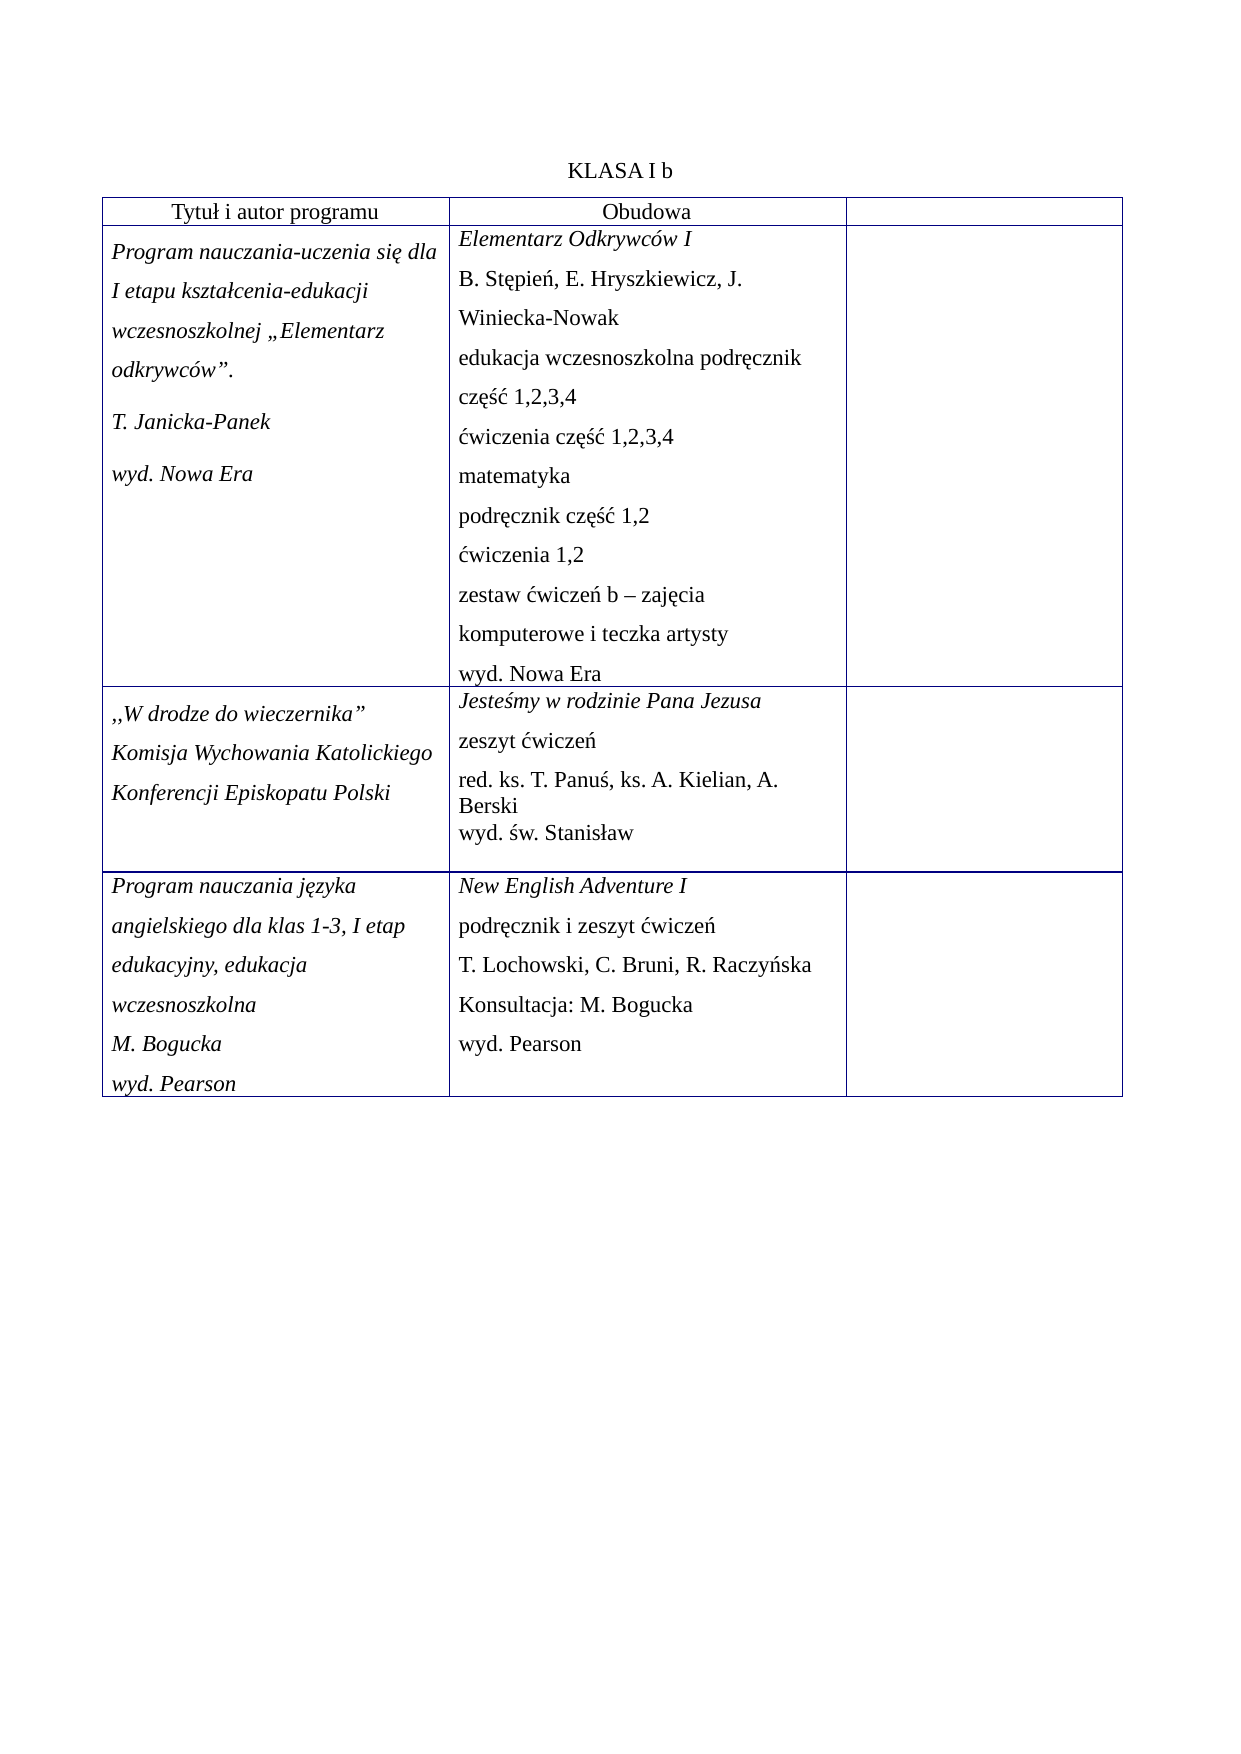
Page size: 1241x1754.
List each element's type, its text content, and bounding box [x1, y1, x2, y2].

table_cell New English Adventure I podręcznik i zeszyt ćwiczeń T. Lochowski, C. Bruni, R. Raczyńska Konsultacja: M. Bogucka wyd. Pearson [450, 873, 846, 1096]
table_cell Elementarz Odkrywców I B. Stępień, E. Hryszkiewicz, J. Winiecka-Nowak edukacja wczesnoszkolna podręcznik część 1,2,3,4 ćwiczenia część 1,2,3,4 matematyka podręcznik część 1,2 ćwiczenia 1,2 zestaw ćwiczeń b – zajęcia komputerowe i teczka artysty wyd. Nowa Era [450, 226, 846, 686]
table_cell ,,W drodze do wieczernika” Komisja Wychowania Katolickiego Konferencji Episkopatu Polski [103, 687, 449, 871]
table_cell Program nauczania języka angielskiego dla klas 1-3, I etap edukacyjny, edukacja wczesnoszkolna M. Bogucka wyd. Pearson [103, 873, 449, 1096]
table_header [847, 198, 1122, 224]
table_cell Program nauczania-uczenia się dla I etapu kształcenia-edukacji wczesnoszkolnej „Elementarz odkrywców”. T. Janicka-Panek wyd. Nowa Era [103, 226, 449, 686]
table_cell Jesteśmy w rodzinie Pana Jezusa zeszyt ćwiczeń red. ks. T. Panuś, ks. A. Kielian, A. Berski wyd. św. Stanisław [450, 687, 846, 871]
table_header Tytuł i autor programu [103, 198, 449, 224]
text KLASA I b [118, 158, 1122, 184]
table_header Obudowa [450, 198, 846, 224]
table_cell [847, 873, 1122, 1096]
table_cell [847, 687, 1122, 871]
table_cell [847, 226, 1122, 686]
